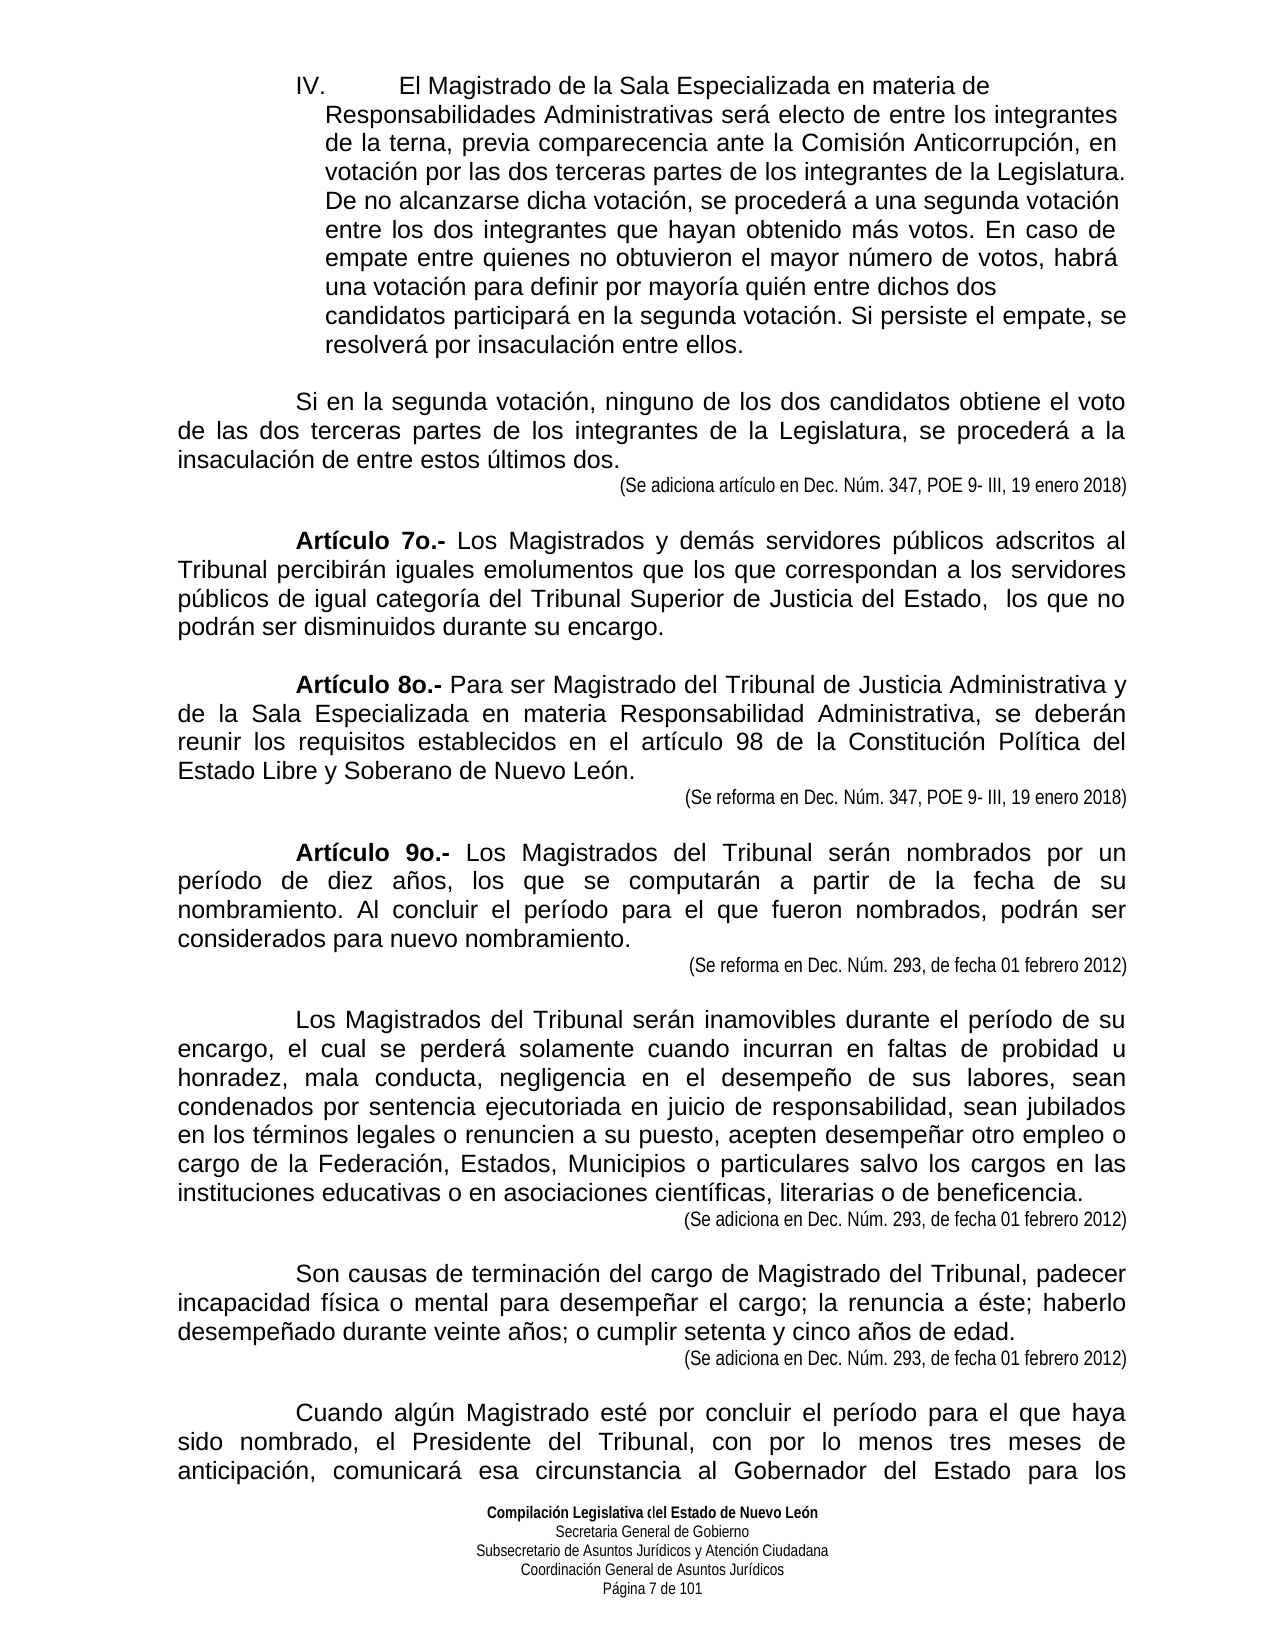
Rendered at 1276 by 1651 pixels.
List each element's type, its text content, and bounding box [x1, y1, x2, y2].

text (Se adiciona artículo en Dec. Núm. 347, POE 9- III, 19 enero 2018) [177, 473, 1127, 497]
text Artículo 9o.- Los Magistrados del Tribunal serán nombrados por un período de diez años, los que se computarán a partir de la fecha de su nombramiento. Al concluir el período para el que fueron nombrados, podrán ser considerados para nuevo nombramiento. [177, 837, 1127, 952]
text (Se reforma en Dec. Núm. 347, POE 9- III, 19 enero 2018) [177, 785, 1127, 809]
text Cuando algún Magistrado esté por concluir el período para el que haya sido nombrado, el Presidente del Tribunal, con por lo menos tres meses de anticipación, comunicará esa circunstancia al Gobernador del Estado para los [177, 1398, 1127, 1484]
text IV. El Magistrado de la Sala Especializada en materia de Responsabilidades Administrativas será electo de entre los integrantes de la terna, previa comparecencia ante la Comisión Anticorrupción, en votación por las dos terceras partes de los integrantes de la Legislatura. De no alcanzarse dicha votación, se procederá a una segunda votación entre los dos integrantes que hayan obtenido más votos. En caso de empate entre quienes no obtuvieron el mayor número de votos, habrá una votación para definir por mayoría quién entre dichos dos candidatos participará en la segunda votación. Si persiste el empate, se resolverá por insaculación entre ellos. [177, 71, 1127, 358]
text Si en la segunda votación, ninguno de los dos candidatos obtiene el voto de las dos terceras partes de los integrantes de la Legislatura, se procederá a la insaculación de entre estos últimos dos. [177, 387, 1127, 473]
text Artículo 7o.- Los Magistrados y demás servidores públicos adscritos al Tribunal percibirán iguales emolumentos que los que correspondan a los servidores públicos de igual categoría del Tribunal Superior de Justicia del Estado, los que no podrán ser disminuidos durante su encargo. [177, 526, 1127, 641]
text Artículo 8o.- Para ser Magistrado del Tribunal de Justicia Administrativa y de la Sala Especializada en materia Responsabilidad Administrativa, se deberán reunir los requisitos establecidos en el artículo 98 de la Constitución Política del Estado Libre y Soberano de Nuevo León. [177, 670, 1127, 785]
text Los Magistrados del Tribunal serán inamovibles durante el período de su encargo, el cual se perderá solamente cuando incurran en faltas de probidad u honradez, mala conducta, negligencia en el desempeño de sus labores, sean condenados por sentencia ejecutoriada en juicio de responsabilidad, sean jubilados en los términos legales o renuncien a su puesto, acepten desempeñar otro empleo o cargo de la Federación, Estados, Municipios o particulares salvo los cargos en las instituciones educativas o en asociaciones científicas, literarias o de beneficencia. [177, 1005, 1127, 1206]
text Son causas de terminación del cargo de Magistrado del Tribunal, padecer incapacidad física o mental para desempeñar el cargo; la renuncia a éste; haberlo desempeñado durante veinte años; o cumplir setenta y cinco años de edad. [177, 1259, 1127, 1345]
text (Se adiciona en Dec. Núm. 293, de fecha 01 febrero 2012) [177, 1345, 1127, 1369]
text (Se reforma en Dec. Núm. 293, de fecha 01 febrero 2012) [177, 952, 1127, 976]
text (Se adiciona en Dec. Núm. 293, de fecha 01 febrero 2012) [177, 1206, 1127, 1230]
